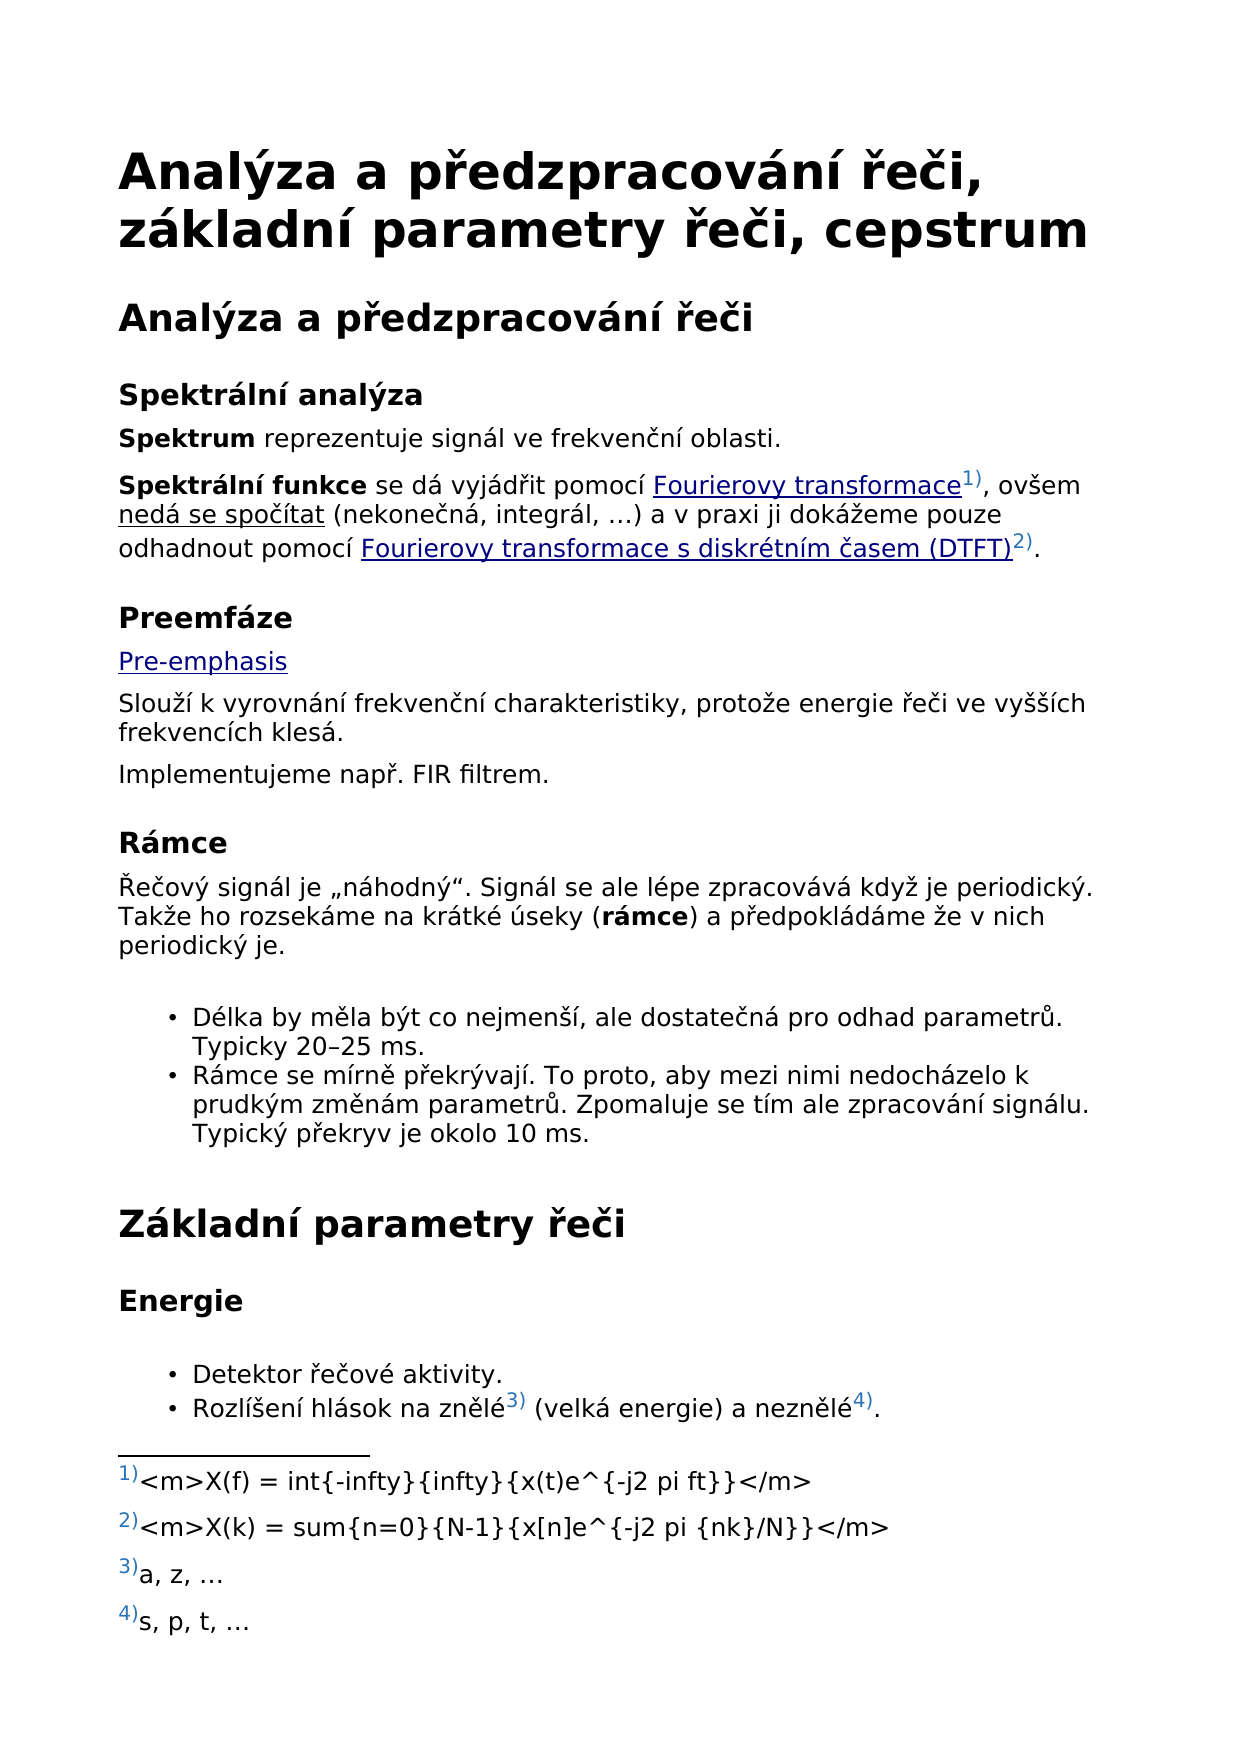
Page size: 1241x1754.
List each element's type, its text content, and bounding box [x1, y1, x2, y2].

text Implementujeme např. FIR filtrem. [118, 760, 1122, 789]
subtitle Energie [118, 1284, 1122, 1318]
subtitle Analýza a předzpracování řeči [118, 297, 1122, 341]
text Řečový signál je „náhodný“. Signál se ale lépe zpracovává když je periodický. Takže ho rozsekáme na krátké úseky (rámce) a předpokládáme že v nich periodický je. [118, 873, 1122, 961]
subtitle Spektrální analýza [118, 378, 1122, 412]
list Délka by měla být co nejmenší, ale dostatečná pro odhad parametrů. Typicky 20–25 ms. [177, 1003, 1122, 1061]
list s, p, t, … [118, 1602, 1122, 1636]
text Slouží k vyrovnání frekvenční charakteristiky, protože energie řeči ve vyšších frekvencích klesá. [118, 689, 1122, 748]
text Spektrum reprezentuje signál ve frekvenční oblasti. [118, 425, 1122, 454]
subtitle Preemfáze [118, 601, 1122, 635]
text Pre-emphasis [118, 648, 1122, 677]
subtitle Rámce [118, 827, 1122, 861]
list Rámce se mírně překrývají. To proto, aby mezi nimi nedocházelo k prudkým změnám parametrů. Zpomaluje se tím ale zpracování signálu. Typický překryv je okolo 10 ms. [177, 1061, 1122, 1148]
text <m>X(k) = sum{n=0}{N-1}{x[n]e^{-j2 pi {nk}/N}}</m> [118, 1509, 1122, 1543]
list Detektor řečové aktivity. [177, 1360, 1122, 1389]
text Spektrální funkce se dá vyjádřit pomocí Fourierovy transformace, ovšem nedá se spočítat (nekonečná, integrál, …) a v praxi ji dokážeme pouze odhadnout pomocí Fourierovy transformace s diskrétním časem (DTFT). [118, 466, 1122, 564]
subtitle Základní parametry řeči [118, 1203, 1122, 1247]
text <m>X(f) = int{-infty}{infty}{x(t)e^{-j2 pi ft}}</m> [118, 1462, 1122, 1496]
list Rozlíšení hlások na znělé (velká energie) a neznělé. [177, 1389, 1122, 1423]
subtitle Analýza a předzpracování řeči, základní parametry řeči, cepstrum [118, 143, 1122, 259]
list a, z, … [118, 1555, 1122, 1589]
